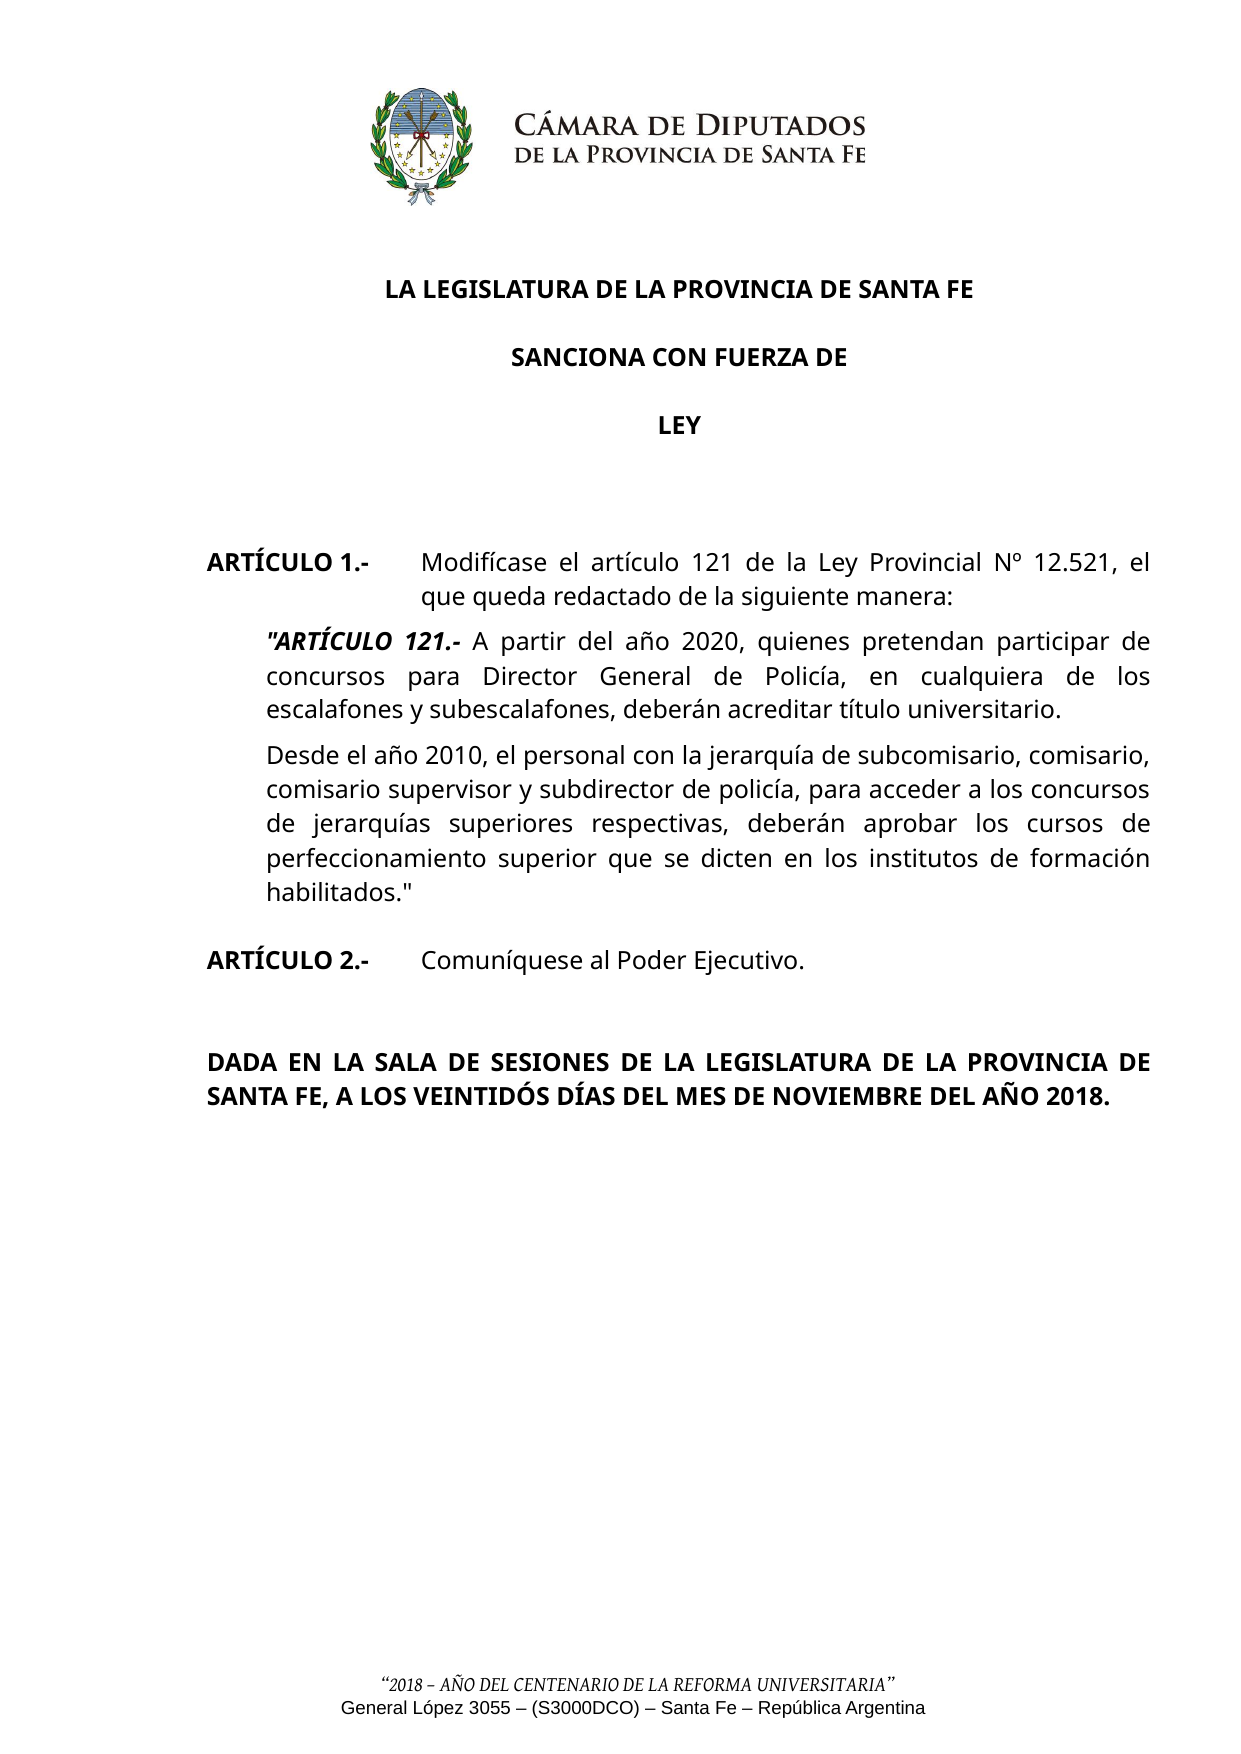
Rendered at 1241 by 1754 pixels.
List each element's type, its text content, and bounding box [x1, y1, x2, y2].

picture [370, 88, 866, 210]
table_header ARTÍCULO 1.- [207, 544, 421, 594]
text Desde el año 2010, el personal con la jerarquía de subcomisario, comisario, comisario supervisor y subdirector de policía, para acceder a los concursos de jerarquías superiores respectivas, deberán aprobar los cursos de perfeccionamiento superior que se dicten en los institutos de formación habilitados." [266, 738, 1152, 908]
text LEY [207, 408, 1152, 442]
text Comuníquese al Poder Ejecutivo. [207, 942, 1152, 976]
table_header ARTÍCULO 2.- [207, 943, 421, 993]
text "ARTÍCULO 121.- A partir del año 2020, quienes pretendan participar de concursos para Director General de Policía, en cualquiera de los escalafones y subescalafones, deberán acreditar título universitario. [266, 624, 1152, 726]
text SANCIONA CON FUERZA DE [207, 340, 1152, 374]
text LA LEGISLATURA DE LA PROVINCIA DE SANTA FE [207, 272, 1152, 306]
text DADA EN LA SALA DE SESIONES DE LA LEGISLATURA DE LA PROVINCIA DE SANTA FE, A LOS VEINTIDÓS DÍAS DEL MES DE NOVIEMBRE DEL AÑO 2018. [207, 1044, 1152, 1113]
text Modifícase el artículo 121 de la Ley Provincial Nº 12.521, el que queda redactado de la siguiente manera: [207, 544, 1152, 612]
